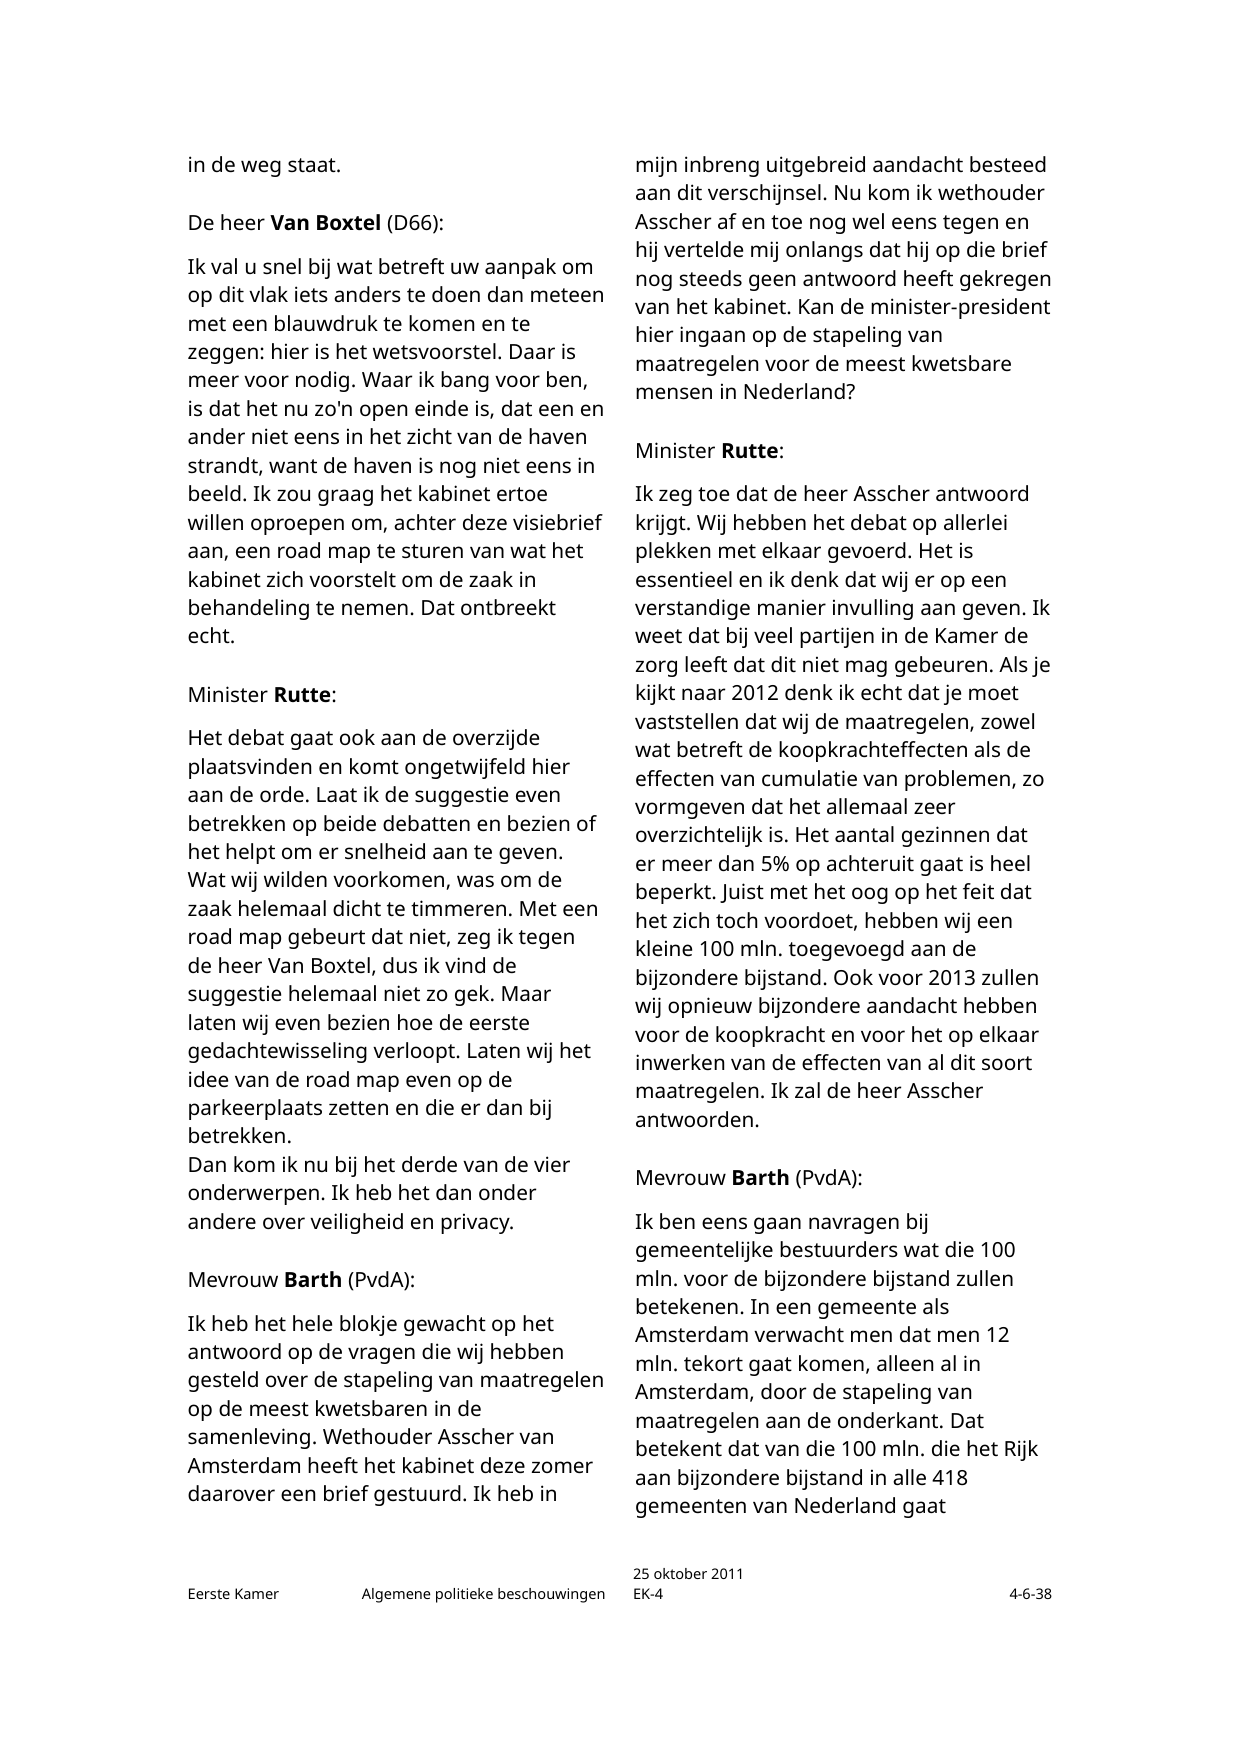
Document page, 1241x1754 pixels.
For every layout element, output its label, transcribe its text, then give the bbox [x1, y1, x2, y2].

text Dan kom ik nu bij het derde van de vier onderwerpen. Ik heb het dan onder andere over veiligheid en privacy. [187, 1150, 605, 1235]
text in de weg staat. [187, 150, 605, 178]
text Ik ben eens gaan navragen bij gemeentelijke bestuurders wat die 100 mln. voor de bijzondere bijstand zullen betekenen. In een gemeente als Amsterdam verwacht men dat men 12 mln. tekort gaat komen, alleen al in Amsterdam, door de stapeling van maatregelen aan de onderkant. Dat betekent dat van die 100 mln. die het Rijk aan bijzondere bijstand in alle 418 gemeenten van Nederland gaat [635, 1207, 1053, 1520]
text Mevrouw Barth (PvdA): [635, 1163, 1053, 1192]
text Ik zeg toe dat de heer Asscher antwoord krijgt. Wij hebben het debat op allerlei plekken met elkaar gevoerd. Het is essentieel en ik denk dat wij er op een verstandige manier invulling aan geven. Ik weet dat bij veel partijen in de Kamer de zorg leeft dat dit niet mag gebeuren. Als je kijkt naar 2012 denk ik echt dat je moet vaststellen dat wij de maatregelen, zowel wat betreft de koopkrachteffecten als de effecten van cumulatie van problemen, zo vormgeven dat het allemaal zeer overzichtelijk is. Het aantal gezinnen dat er meer dan 5% op achteruit gaat is heel beperkt. Juist met het oog op het feit dat het zich toch voordoet, hebben wij een kleine 100 mln. toegevoegd aan de bijzondere bijstand. Ook voor 2013 zullen wij opnieuw bijzondere aandacht hebben voor de koopkracht en voor het op elkaar inwerken van de effecten van al dit soort maatregelen. Ik zal de heer Asscher antwoorden. [635, 479, 1053, 1133]
text Ik val u snel bij wat betreft uw aanpak om op dit vlak iets anders te doen dan meteen met een blauwdruk te komen en te zeggen: hier is het wetsvoorstel. Daar is meer voor nodig. Waar ik bang voor ben, is dat het nu zo'n open einde is, dat een en ander niet eens in het zicht van de haven strandt, want de haven is nog niet eens in beeld. Ik zou graag het kabinet ertoe willen oproepen om, achter deze visiebrief aan, een road map te sturen van wat het kabinet zich voorstelt om de zaak in behandeling te nemen. Dat ontbreekt echt. [187, 252, 605, 650]
text De heer Van Boxtel (D66): [187, 208, 605, 237]
text mijn inbreng uitgebreid aandacht besteed aan dit verschijnsel. Nu kom ik wethouder Asscher af en toe nog wel eens tegen en hij vertelde mij onlangs dat hij op die brief nog steeds geen antwoord heeft gekregen van het kabinet. Kan de minister-president hier ingaan op de stapeling van maatregelen voor de meest kwetsbare mensen in Nederland? [635, 150, 1053, 406]
text Minister Rutte: [187, 680, 605, 708]
text Het debat gaat ook aan de overzijde plaatsvinden en komt ongetwijfeld hier aan de orde. Laat ik de suggestie even betrekken op beide debatten en bezien of het helpt om er snelheid aan te geven. Wat wij wilden voorkomen, was om de zaak helemaal dicht te timmeren. Met een road map gebeurt dat niet, zeg ik tegen de heer Van Boxtel, dus ik vind de suggestie helemaal niet zo gek. Maar laten wij even bezien hoe de eerste gedachtewisseling verloopt. Laten wij het idee van de road map even op de parkeerplaats zetten en die er dan bij betrekken. [187, 723, 605, 1150]
text Minister Rutte: [635, 436, 1053, 464]
text Mevrouw Barth (PvdA): [187, 1265, 605, 1294]
text Ik heb het hele blokje gewacht op het antwoord op de vragen die wij hebben gesteld over de stapeling van maatregelen op de meest kwetsbaren in de samenleving. Wethouder Asscher van Amsterdam heeft het kabinet deze zomer daarover een brief gestuurd. Ik heb in [187, 1309, 605, 1508]
